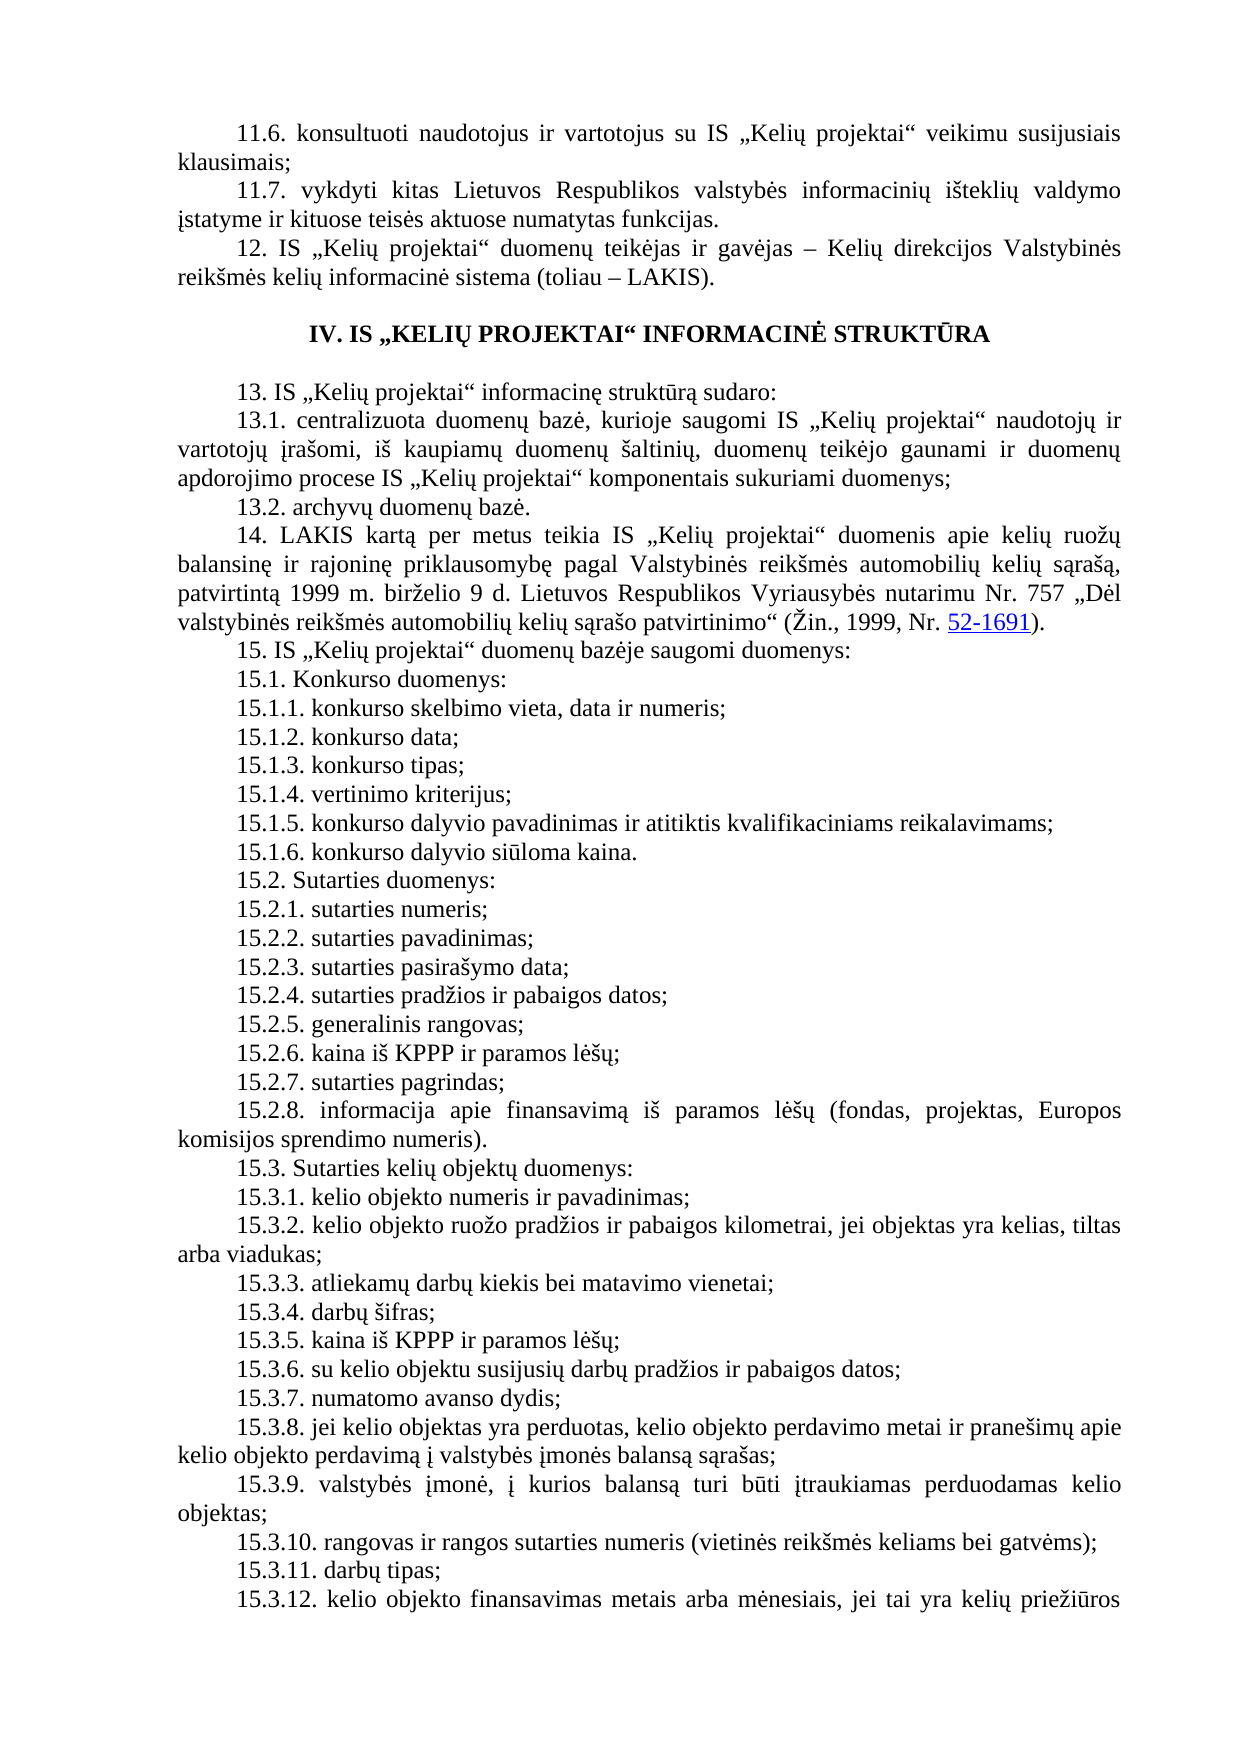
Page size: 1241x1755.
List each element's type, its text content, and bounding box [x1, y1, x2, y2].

text 15.3.9. valstybės įmonė, į kurios balansą turi būti įtraukiamas perduodamas kelio objektas; [177, 1469, 1122, 1527]
text 15.1.5. konkurso dalyvio pavadinimas ir atitiktis kvalifikaciniams reikalavimams; [177, 808, 1122, 837]
text 15.3.1. kelio objekto numeris ir pavadinimas; [177, 1182, 1122, 1211]
text 15.2. Sutarties duomenys: [177, 866, 1122, 894]
text 15.2.1. sutarties numeris; [177, 894, 1122, 923]
text 15.1.1. konkurso skelbimo vieta, data ir numeris; [177, 693, 1122, 722]
text 15.2.7. sutarties pagrindas; [177, 1067, 1122, 1096]
text 15. IS „Kelių projektai“ duomenų bazėje saugomi duomenys: [177, 636, 1122, 664]
text 13. IS „Kelių projektai“ informacinę struktūrą sudaro: [177, 377, 1122, 406]
text 15.2.8. informacija apie finansavimą iš paramos lėšų (fondas, projektas, Europos komisijos sprendimo numeris). [177, 1096, 1122, 1153]
text IV. IS „KELIŲ PROJEKTAI“ INFORMACINĖ STRUKTŪRA [177, 319, 1122, 348]
text 15.3.6. su kelio objektu susijusių darbų pradžios ir pabaigos datos; [177, 1354, 1122, 1383]
text 15.3.11. darbų tipas; [177, 1556, 1122, 1584]
text 15.3.5. kaina iš KPPP ir paramos lėšų; [177, 1326, 1122, 1354]
text 14. LAKIS kartą per metus teikia IS „Kelių projektai“ duomenis apie kelių ruožų balansinę ir rajoninę priklausomybę pagal Valstybinės reikšmės automobilių kelių sąrašą, patvirtintą 1999 m. birželio 9 d. Lietuvos Respublikos Vyriausybės nutarimu Nr. 757 „Dėl valstybinės reikšmės automobilių kelių sąrašo patvirtinimo“ (Žin., 1999, Nr. 52-1691). [177, 521, 1122, 636]
text 15.1.2. konkurso data; [177, 722, 1122, 751]
text 15.3.7. numatomo avanso dydis; [177, 1383, 1122, 1412]
text 15.3.4. darbų šifras; [177, 1297, 1122, 1326]
text 15.1.6. konkurso dalyvio siūloma kaina. [177, 837, 1122, 866]
text 15.2.3. sutarties pasirašymo data; [177, 952, 1122, 981]
text 15.3.3. atliekamų darbų kiekis bei matavimo vienetai; [177, 1268, 1122, 1297]
text 13.1. centralizuota duomenų bazė, kurioje saugomi IS „Kelių projektai“ naudotojų ir vartotojų įrašomi, iš kaupiamų duomenų šaltinių, duomenų teikėjo gaunami ir duomenų apdorojimo procese IS „Kelių projektai“ komponentais sukuriami duomenys; [177, 406, 1122, 492]
text 15.1. Konkurso duomenys: [177, 664, 1122, 693]
text 11.7. vykdyti kitas Lietuvos Respublikos valstybės informacinių išteklių valdymo įstatyme ir kituose teisės aktuose numatytas funkcijas. [177, 176, 1122, 233]
text 15.3.12. kelio objekto finansavimas metais arba mėnesiais, jei tai yra kelių priežiūros [177, 1584, 1122, 1613]
text 13.2. archyvų duomenų bazė. [177, 492, 1122, 521]
text 15.2.5. generalinis rangovas; [177, 1009, 1122, 1038]
text 15.2.2. sutarties pavadinimas; [177, 923, 1122, 952]
text 15.1.3. konkurso tipas; [177, 751, 1122, 779]
text 12. IS „Kelių projektai“ duomenų teikėjas ir gavėjas – Kelių direkcijos Valstybinės reikšmės kelių informacinė sistema (toliau – LAKIS). [177, 233, 1122, 291]
text 11.6. konsultuoti naudotojus ir vartotojus su IS „Kelių projektai“ veikimu susijusiais klausimais; [177, 118, 1122, 176]
text 15.3.10. rangovas ir rangos sutarties numeris (vietinės reikšmės keliams bei gatvėms); [177, 1527, 1122, 1556]
text 15.2.6. kaina iš KPPP ir paramos lėšų; [177, 1038, 1122, 1067]
text 15.2.4. sutarties pradžios ir pabaigos datos; [177, 981, 1122, 1009]
text 15.3. Sutarties kelių objektų duomenys: [177, 1153, 1122, 1182]
text 15.3.8. jei kelio objektas yra perduotas, kelio objekto perdavimo metai ir pranešimų apie kelio objekto perdavimą į valstybės įmonės balansą sąrašas; [177, 1412, 1122, 1469]
text 15.1.4. vertinimo kriterijus; [177, 779, 1122, 808]
text 15.3.2. kelio objekto ruožo pradžios ir pabaigos kilometrai, jei objektas yra kelias, tiltas arba viadukas; [177, 1211, 1122, 1268]
